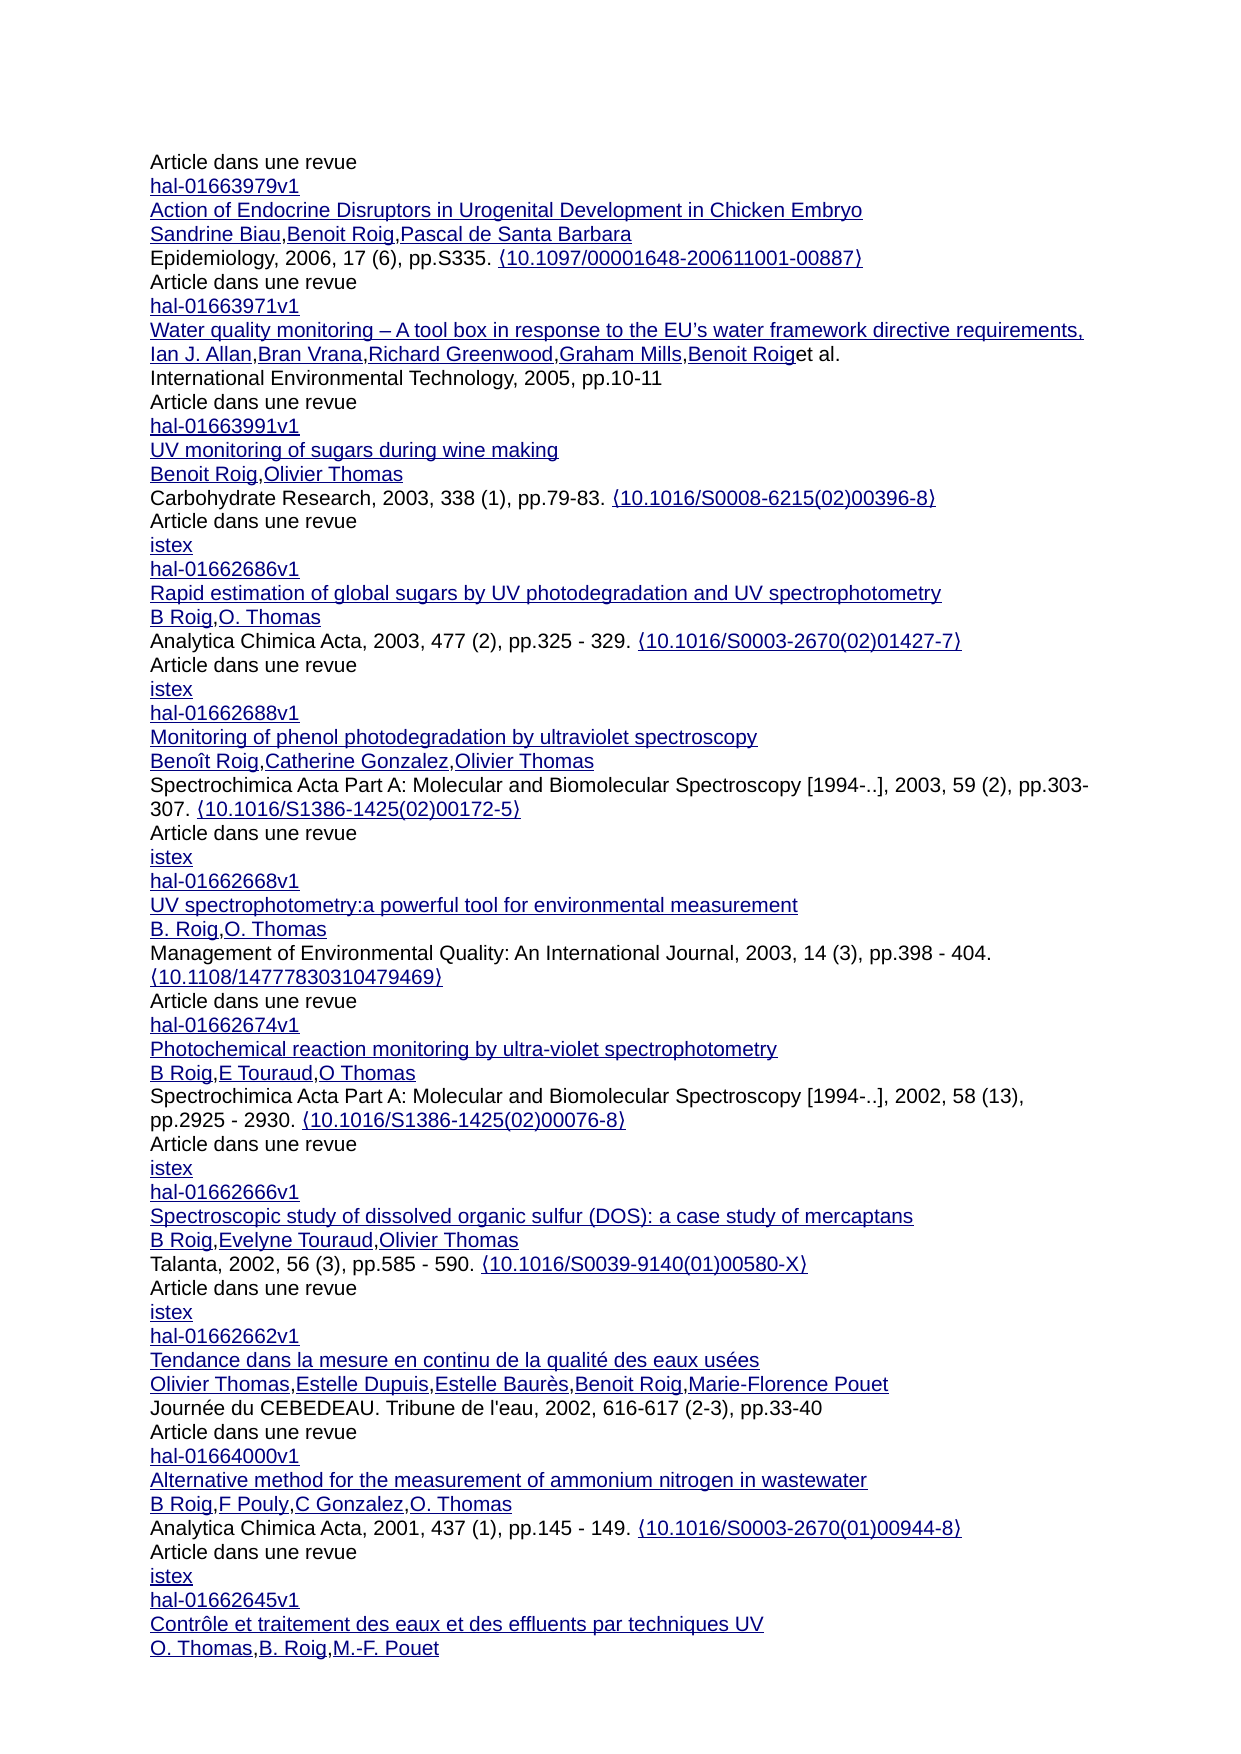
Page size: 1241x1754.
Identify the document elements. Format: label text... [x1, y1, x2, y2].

table_cell Water quality monitoring – A tool box in response to the EU’s water framework directive requirements, Ian J. Allan,Bran Vrana,Richard Greenwood,Graham Mills,Benoit Roiget al. International Environmental Technology, 2005, pp.10-11 Article dans une revue hal-01663991v1 [150, 318, 1090, 437]
table_cell Alternative method for the measurement of ammonium nitrogen in wastewater B Roig,F Pouly,C Gonzalez,O. Thomas Analytica Chimica Acta, 2001, 437 (1), pp.145 - 149. ⟨10.1016/S0003-2670(01)00944-8⟩ Article dans une revue istex hal-01662645v1 [150, 1468, 1090, 1611]
table_cell Action of Endocrine Disruptors in Urogenital Development in Chicken Embryo Sandrine Biau,Benoit Roig,Pascal de Santa Barbara Epidemiology, 2006, 17 (6), pp.S335. ⟨10.1097/00001648-200611001-00887⟩ Article dans une revue hal-01663971v1 [150, 198, 1090, 318]
table_cell Article dans une revue hal-01663979v1 [150, 150, 1090, 198]
table_cell Spectroscopic study of dissolved organic sulfur (DOS): a case study of mercaptans B Roig,Evelyne Touraud,Olivier Thomas Talanta, 2002, 56 (3), pp.585 - 590. ⟨10.1016/S0039-9140(01)00580-X⟩ Article dans une revue istex hal-01662662v1 [150, 1204, 1090, 1348]
table_cell UV spectrophotometry:a powerful tool for environmental measurement B. Roig,O. Thomas Management of Environmental Quality: An International Journal, 2003, 14 (3), pp.398 - 404. ⟨10.1108/14777830310479469⟩ Article dans une revue hal-01662674v1 [150, 893, 1090, 1036]
table_cell Contrôle et traitement des eaux et des effluents par techniques UV O. Thomas,B. Roig,M.-F. Pouet [150, 1611, 1090, 1659]
table_cell Tendance dans la mesure en continu de la qualité des eaux usées Olivier Thomas,Estelle Dupuis,Estelle Baurès,Benoit Roig,Marie-Florence Pouet Journée du CEBEDEAU. Tribune de l'eau, 2002, 616-617 (2-3), pp.33-40 Article dans une revue hal-01664000v1 [150, 1348, 1090, 1468]
table_cell UV monitoring of sugars during wine making Benoit Roig,Olivier Thomas Carbohydrate Research, 2003, 338 (1), pp.79-83. ⟨10.1016/S0008-6215(02)00396-8⟩ Article dans une revue istex hal-01662686v1 [150, 438, 1090, 581]
table_cell Rapid estimation of global sugars by UV photodegradation and UV spectrophotometry B Roig,O. Thomas Analytica Chimica Acta, 2003, 477 (2), pp.325 - 329. ⟨10.1016/S0003-2670(02)01427-7⟩ Article dans une revue istex hal-01662688v1 [150, 581, 1090, 725]
table_cell Photochemical reaction monitoring by ultra-violet spectrophotometry B Roig,E Touraud,O Thomas Spectrochimica Acta Part A: Molecular and Biomolecular Spectroscopy [1994-..], 2002, 58 (13), pp.2925 - 2930. ⟨10.1016/S1386-1425(02)00076-8⟩ Article dans une revue istex hal-01662666v1 [150, 1036, 1090, 1204]
table_cell Monitoring of phenol photodegradation by ultraviolet spectroscopy Benoît Roig,Catherine Gonzalez,Olivier Thomas Spectrochimica Acta Part A: Molecular and Biomolecular Spectroscopy [1994-..], 2003, 59 (2), pp.303-307. ⟨10.1016/S1386-1425(02)00172-5⟩ Article dans une revue istex hal-01662668v1 [150, 725, 1090, 893]
